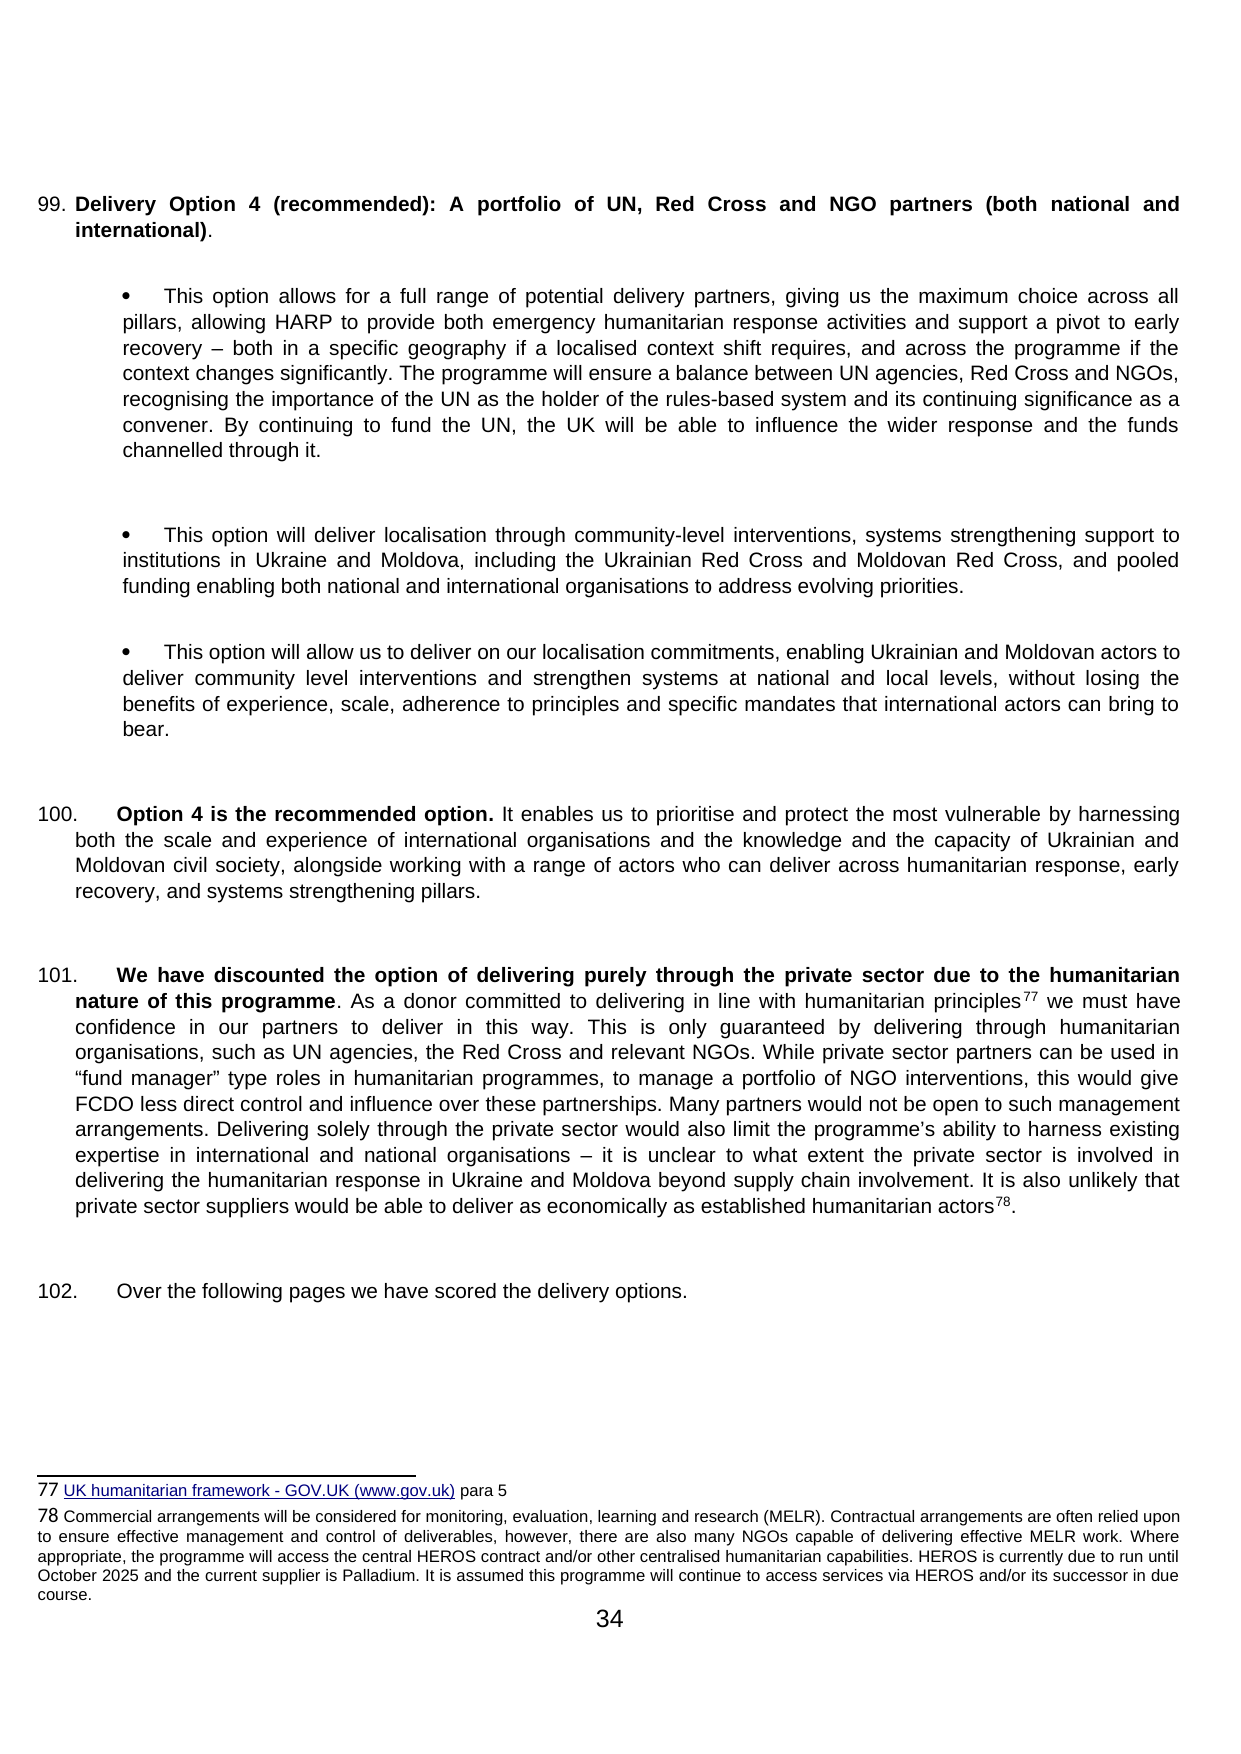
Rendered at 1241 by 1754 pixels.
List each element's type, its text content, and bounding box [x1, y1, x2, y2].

list Over the following pages we have scored the delivery options. [37, 1278, 1181, 1302]
list This option allows for a full range of potential delivery partners, giving us the maximum choice across all pillars, allowing HARP to provide both emergency humanitarian response activities and support a pivot to early recovery – both in a specific geography if a localised context shift requires, and across the programme if the context changes significantly. The programme will ensure a balance between UN agencies, Red Cross and NGOs, recognising the importance of the UN as the holder of the rules-based system and its continuing significance as a convener. By continuing to fund the UN, the UK will be able to influence the wider response and the funds channelled through it. [122, 284, 1181, 462]
list We have discounted the option of delivering purely through the private sector due to the humanitarian nature of this programme. As a donor committed to delivering in line with humanitarian principles we must have confidence in our partners to deliver in this way. This is only guaranteed by delivering through humanitarian organisations, such as UN agencies, the Red Cross and relevant NGOs. While private sector partners can be used in “fund manager” type roles in humanitarian programmes, to manage a portfolio of NGO interventions, this would give FCDO less direct control and influence over these partnerships. Many partners would not be open to such management arrangements. Delivering solely through the private sector would also limit the programme’s ability to harness existing expertise in international and national organisations – it is unclear to what extent the private sector is involved in delivering the humanitarian response in Ukraine and Moldova beyond supply chain involvement. It is also unlikely that private sector suppliers would be able to deliver as economically as established humanitarian actors. [37, 963, 1181, 1218]
list This option will deliver localisation through community-level interventions, systems strengthening support to institutions in Ukraine and Moldova, including the Ukrainian Red Cross and Moldovan Red Cross, and pooled funding enabling both national and international organisations to address evolving priorities. [122, 523, 1181, 598]
list Option 4 is the recommended option. It enables us to prioritise and protect the most vulnerable by harnessing both the scale and experience of international organisations and the knowledge and the capacity of Ukrainian and Moldovan civil society, alongside working with a range of actors who can deliver across humanitarian response, early recovery, and systems strengthening pillars. [37, 802, 1181, 903]
list UK humanitarian framework - GOV.UK (www.gov.uk) para 5 [37, 1476, 1181, 1502]
list Delivery Option 4 (recommended): A portfolio of UN, Red Cross and NGO partners (both national and international). [37, 192, 1181, 242]
list Commercial arrangements will be considered for monitoring, evaluation, learning and research (MELR). Contractual arrangements are often relied upon to ensure effective management and control of deliverables, however, there are also many NGOs capable of delivering effective MELR work. Where appropriate, the programme will access the central HEROS contract and/or other centralised humanitarian capabilities. HEROS is currently due to run until October 2025 and the current supplier is Palladium. It is assumed this programme will continue to access services via HEROS and/or its successor in due course. [37, 1502, 1181, 1604]
list This option will allow us to deliver on our localisation commitments, enabling Ukrainian and Moldovan actors to deliver community level interventions and strengthen systems at national and local levels, without losing the benefits of experience, scale, adherence to principles and specific mandates that international actors can bring to bear. [122, 640, 1181, 741]
